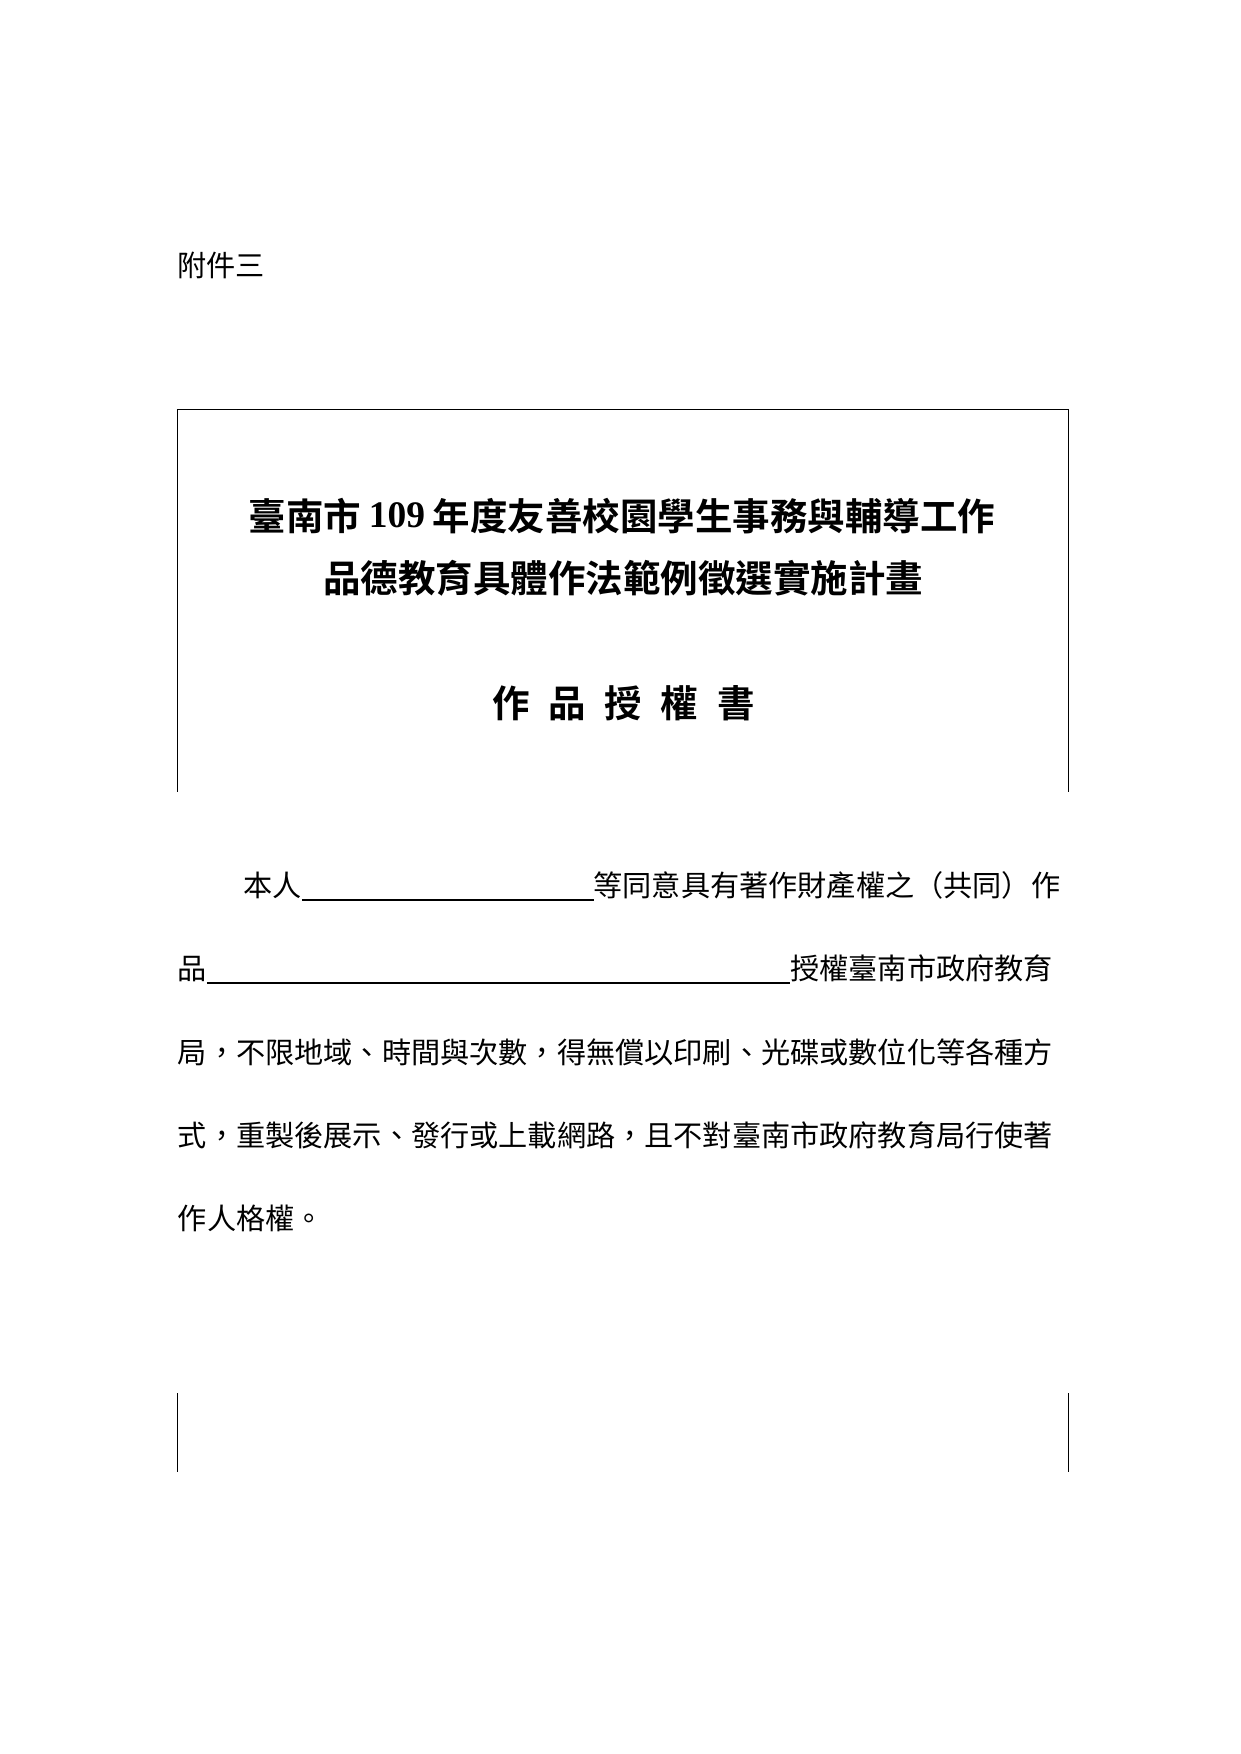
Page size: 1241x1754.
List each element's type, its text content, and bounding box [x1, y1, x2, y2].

text 附件三 [177, 222, 1063, 284]
table_header 臺南市109年度友善校園學生事務與輔導工作 品德教育具體作法範例徵選實施計畫 作 品 授 權 書 [140, 410, 1100, 1472]
